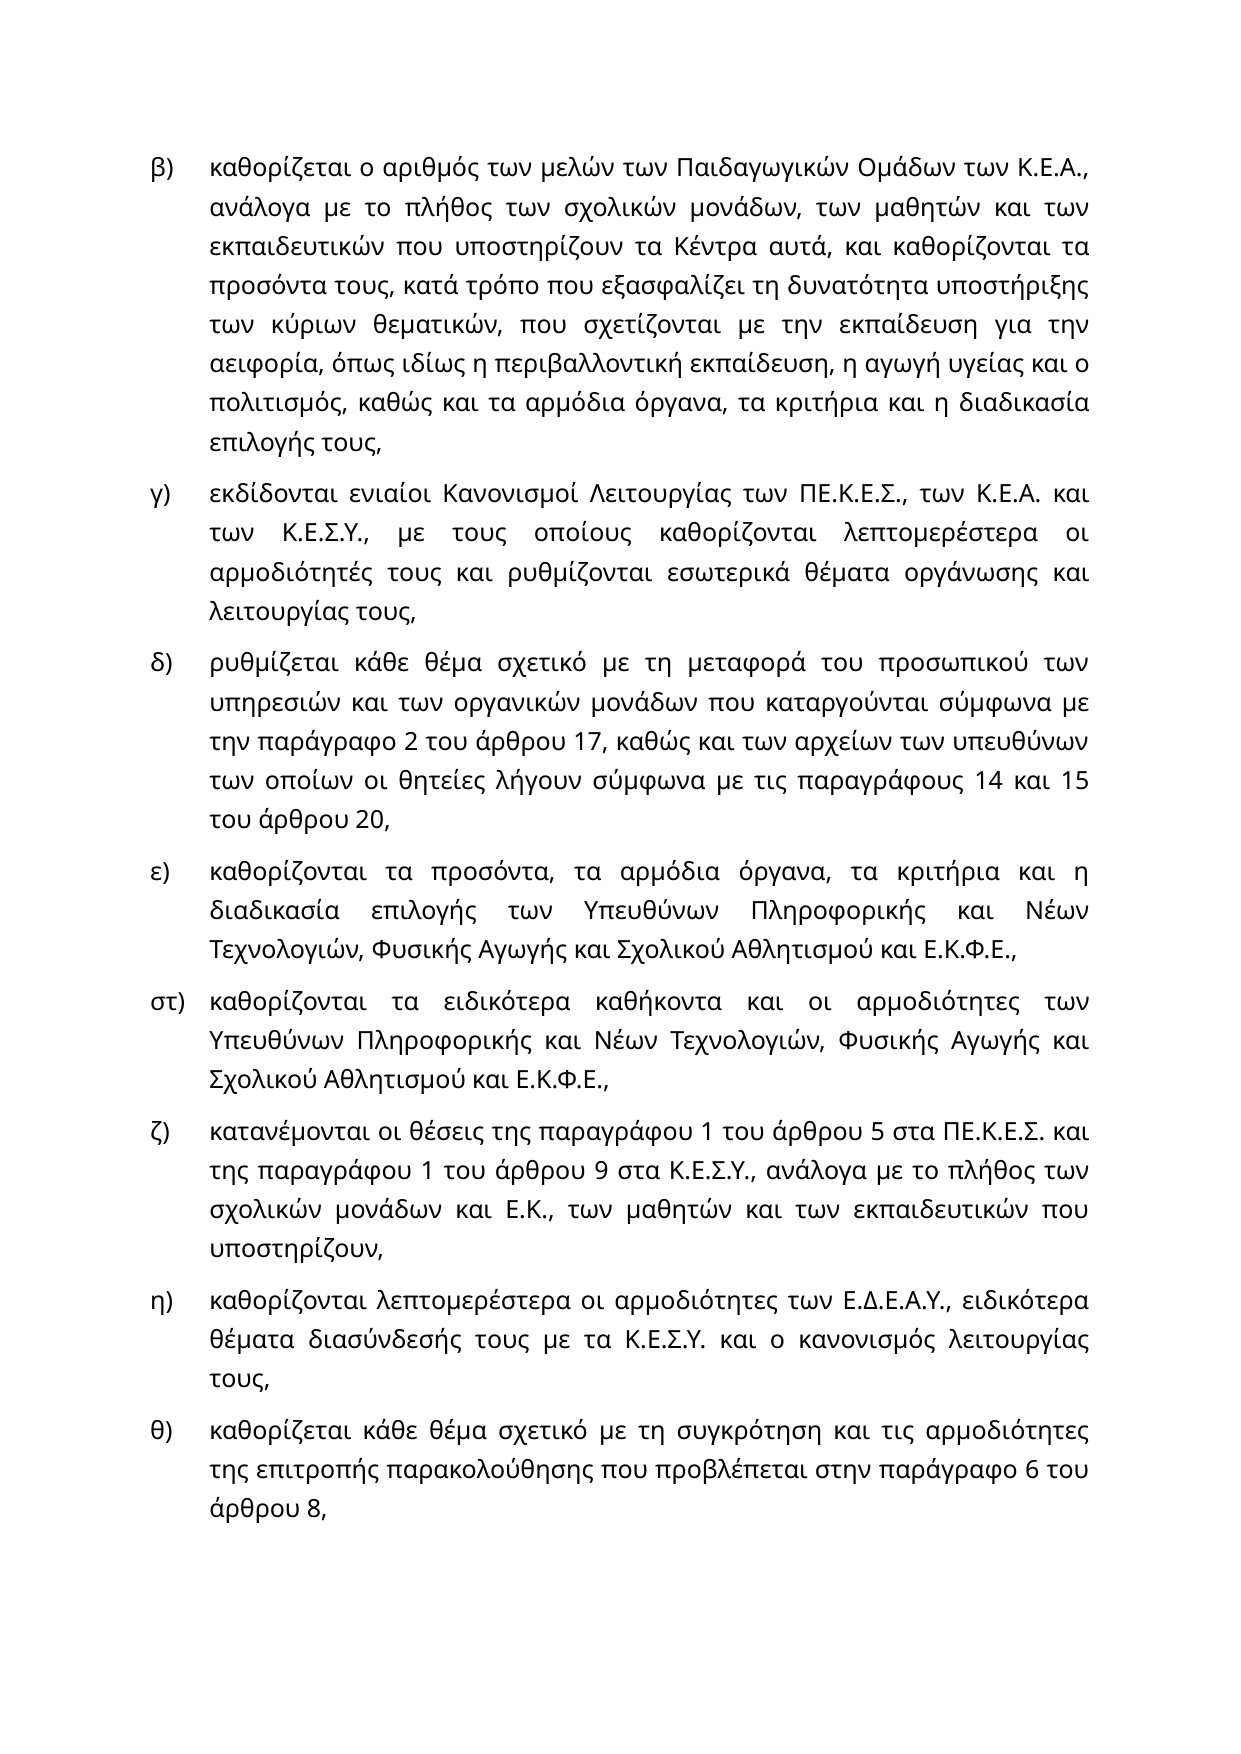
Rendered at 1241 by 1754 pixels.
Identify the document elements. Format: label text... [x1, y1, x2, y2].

list ε) καθορίζονται τα προσόντα, τα αρμόδια όργανα, τα κριτήρια και η διαδικασία επιλογής των Υπευθύνων Πληροφορικής και Νέων Τεχνολογιών, Φυσικής Αγωγής και Σχολικού Αθλητισμού και Ε.Κ.Φ.Ε., [150, 853, 1090, 966]
list θ) καθορίζεται κάθε θέμα σχετικό με τη συγκρότηση και τις αρμοδιότητες της επιτροπής παρακολούθησης που προβλέπεται στην παράγραφο 6 του άρθρου 8, [150, 1412, 1090, 1525]
list γ) εκδίδονται ενιαίοι Κανονισμοί Λειτουργίας των ΠΕ.Κ.Ε.Σ., των Κ.Ε.Α. και των Κ.Ε.Σ.Υ., με τους οποίους καθορίζονται λεπτομερέστερα οι αρμοδιότητές τους και ρυθμίζονται εσωτερικά θέματα οργάνωσης και λειτουργίας τους, [150, 476, 1090, 627]
list στ) καθορίζονται τα ειδικότερα καθήκοντα και οι αρμοδιότητες των Υπευθύνων Πληροφορικής και Νέων Τεχνολογιών, Φυσικής Αγωγής και Σχολικού Αθλητισμού και Ε.Κ.Φ.Ε., [150, 983, 1090, 1096]
list η) καθορίζονται λεπτομερέστερα οι αρμοδιότητες των Ε.Δ.Ε.Α.Υ., ειδικότερα θέματα διασύνδεσής τους με τα Κ.Ε.Σ.Υ. και ο κανονισμός λειτουργίας τους, [150, 1282, 1090, 1395]
list ζ) κατανέμονται οι θέσεις της παραγράφου 1 του άρθρου 5 στα ΠΕ.Κ.Ε.Σ. και της παραγράφου 1 του άρθρου 9 στα Κ.Ε.Σ.Υ., ανάλογα με το πλήθος των σχολικών μονάδων και Ε.Κ., των μαθητών και των εκπαιδευτικών που υποστηρίζουν, [150, 1113, 1090, 1265]
list δ) ρυθμίζεται κάθε θέμα σχετικό με τη μεταφορά του προσωπικού των υπηρεσιών και των οργανικών μονάδων που καταργούνται σύμφωνα με την παράγραφο 2 του άρθρου 17, καθώς και των αρχείων των υπευθύνων των οποίων οι θητείες λήγουν σύμφωνα με τις παραγράφους 14 και 15 του άρθρου 20, [150, 645, 1090, 836]
list β) καθορίζεται ο αριθμός των μελών των Παιδαγωγικών Ομάδων των Κ.Ε.Α., ανάλογα με το πλήθος των σχολικών μονάδων, των μαθητών και των εκπαιδευτικών που υποστηρίζουν τα Κέντρα αυτά, και καθορίζονται τα προσόντα τους, κατά τρόπο που εξασφαλίζει τη δυνατότητα υποστήριξης των κύριων θεματικών, που σχετίζονται με την εκπαίδευση για την αειφορία, όπως ιδίως η περιβαλλοντική εκπαίδευση, η αγωγή υγείας και ο πολιτισμός, καθώς και τα αρμόδια όργανα, τα κριτήρια και η διαδικασία επιλογής τους, [150, 150, 1090, 458]
